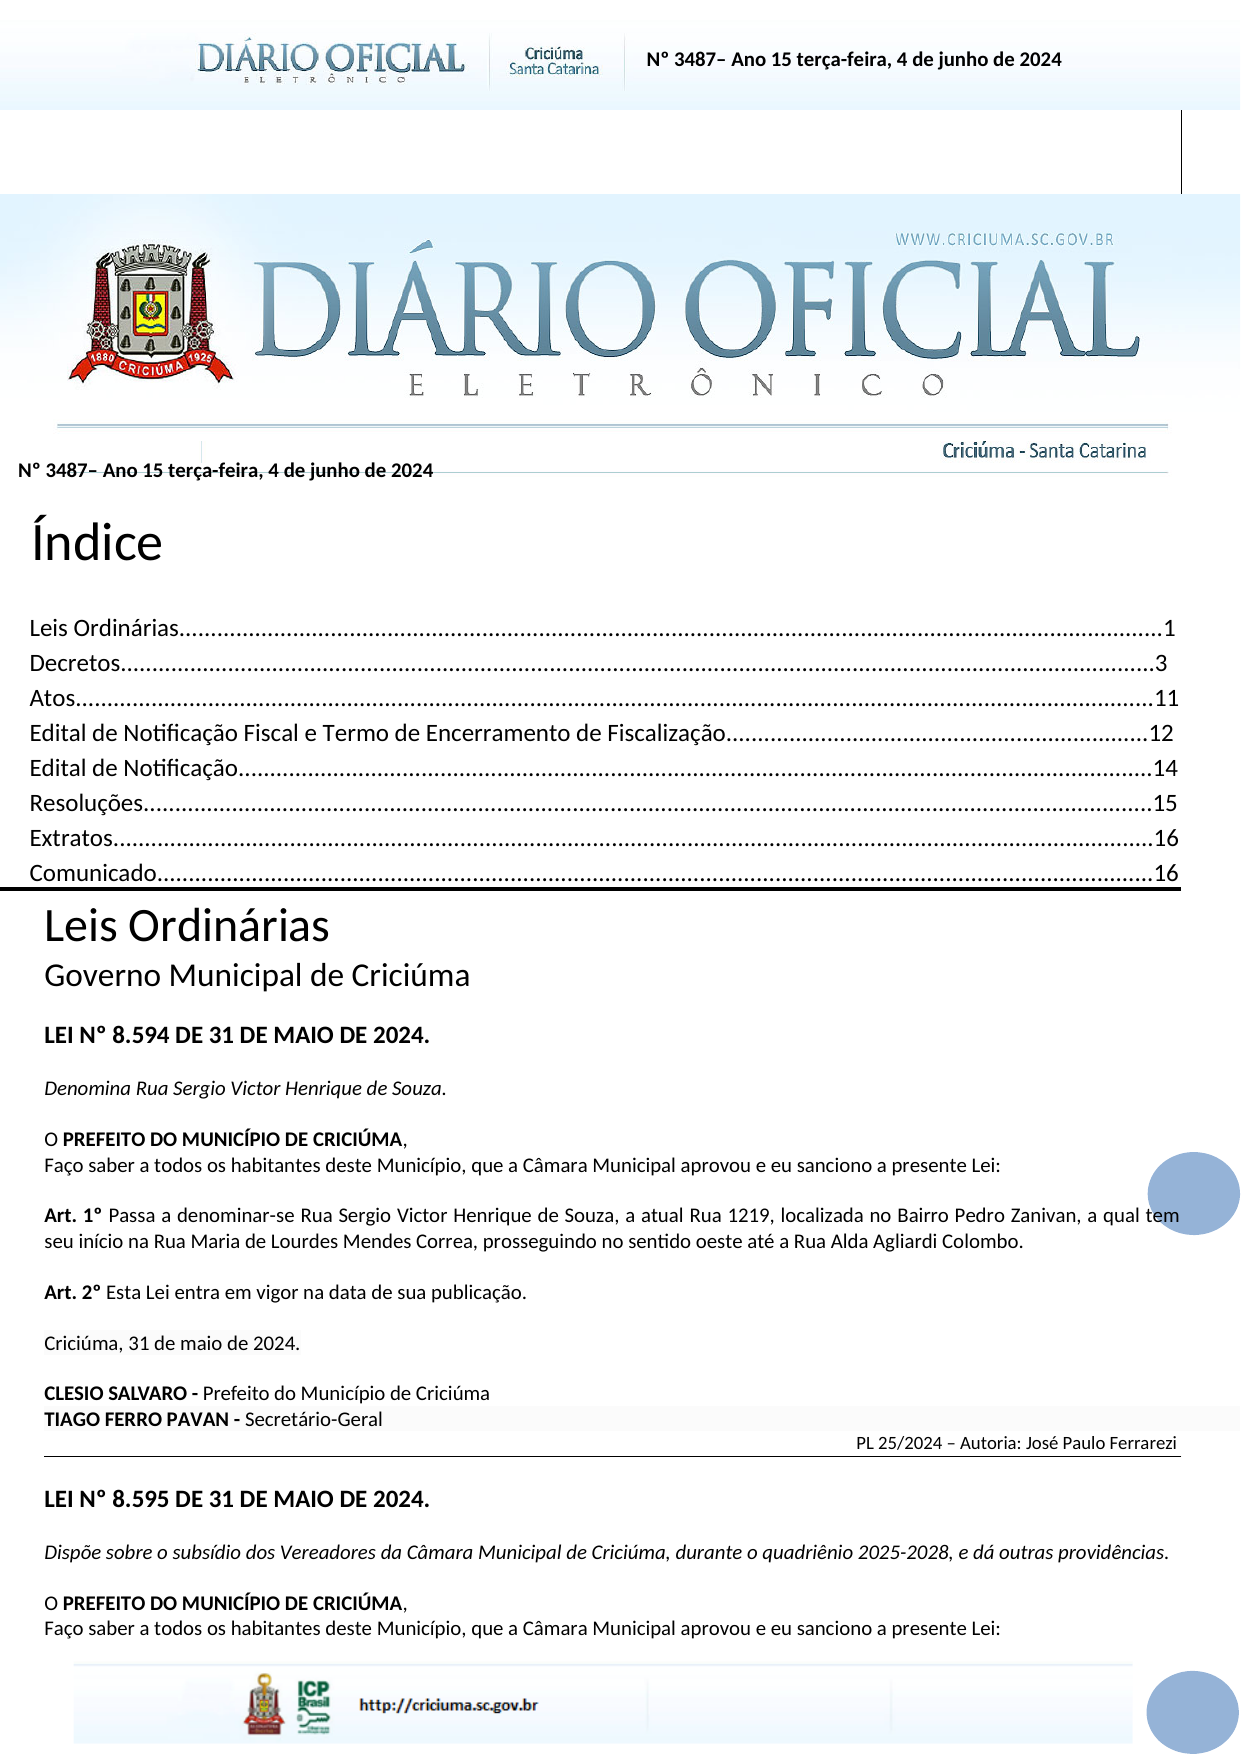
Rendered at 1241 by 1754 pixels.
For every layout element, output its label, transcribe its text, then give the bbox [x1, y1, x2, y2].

text Edital de Notificação Fiscal e Termo de Encerramento de Fiscalização...................................................................12 [0, 717, 1181, 747]
text O PREFEITO DO MUNICÍPIO DE CRICIÚMA, [44, 1126, 1181, 1152]
text Edital de Notificação.................................................................................................................................................14 [0, 752, 1181, 782]
text Denomina Rua Sergio Victor Henrique de Souza. [44, 1076, 1181, 1101]
text Faço saber a todos os habitantes deste Município, que a Câmara Municipal aprovou e eu sanciono a presente Lei: [44, 1152, 1181, 1177]
text Leis Ordinárias [44, 895, 1181, 953]
text Dispõe sobre o subsídio dos Vereadores da Câmara Municipal de Criciúma, durante o quadriênio 2025-2028, e dá outras providências. [44, 1539, 1181, 1564]
text LEI Nº 8.595 DE 31 DE MAIO DE 2024. [44, 1483, 1181, 1513]
text Comunicado..............................................................................................................................................................16 [0, 857, 1181, 887]
text Faço saber a todos os habitantes deste Município, que a Câmara Municipal aprovou e eu sanciono a presente Lei: [44, 1615, 1181, 1641]
text Atos...........................................................................................................................................................................11 [0, 682, 1181, 712]
text Governo Municipal de Criciúma [44, 953, 1181, 994]
text LEI Nº 8.594 DE 31 DE MAIO DE 2024. [44, 1020, 1181, 1050]
text Extratos.....................................................................................................................................................................16 [0, 822, 1181, 852]
text Criciúma, 31 de maio de 2024. [44, 1330, 1181, 1355]
text Resoluções................................................................................................................................................................15 [0, 787, 1181, 817]
text Leis Ordinárias............................................................................................................................................................1 [0, 612, 1181, 642]
text Art. 2º Esta Lei entra em vigor na data de sua publicação. [44, 1279, 1181, 1304]
text TIAGO FERRO PAVAN - Secretário-Geral [44, 1406, 1240, 1431]
text CLESIO SALVARO - Prefeito do Município de Criciúma [44, 1381, 1240, 1406]
text Decretos....................................................................................................................................................................3 [0, 647, 1181, 677]
text Art. 1º Passa a denominar-se Rua Sergio Victor Henrique de Souza, a atual Rua 1219, localizada no Bairro Pedro Zanivan, a qual tem seu início na Rua Maria de Lourdes Mendes Correa, prosseguindo no sentido oeste até a Rua Alda Agliardi Colombo. [44, 1203, 1181, 1253]
text PL 25/2024 – Autoria: José Paulo Ferrarezi [44, 1431, 1181, 1456]
text O PREFEITO DO MUNICÍPIO DE CRICIÚMA, [44, 1590, 1181, 1615]
